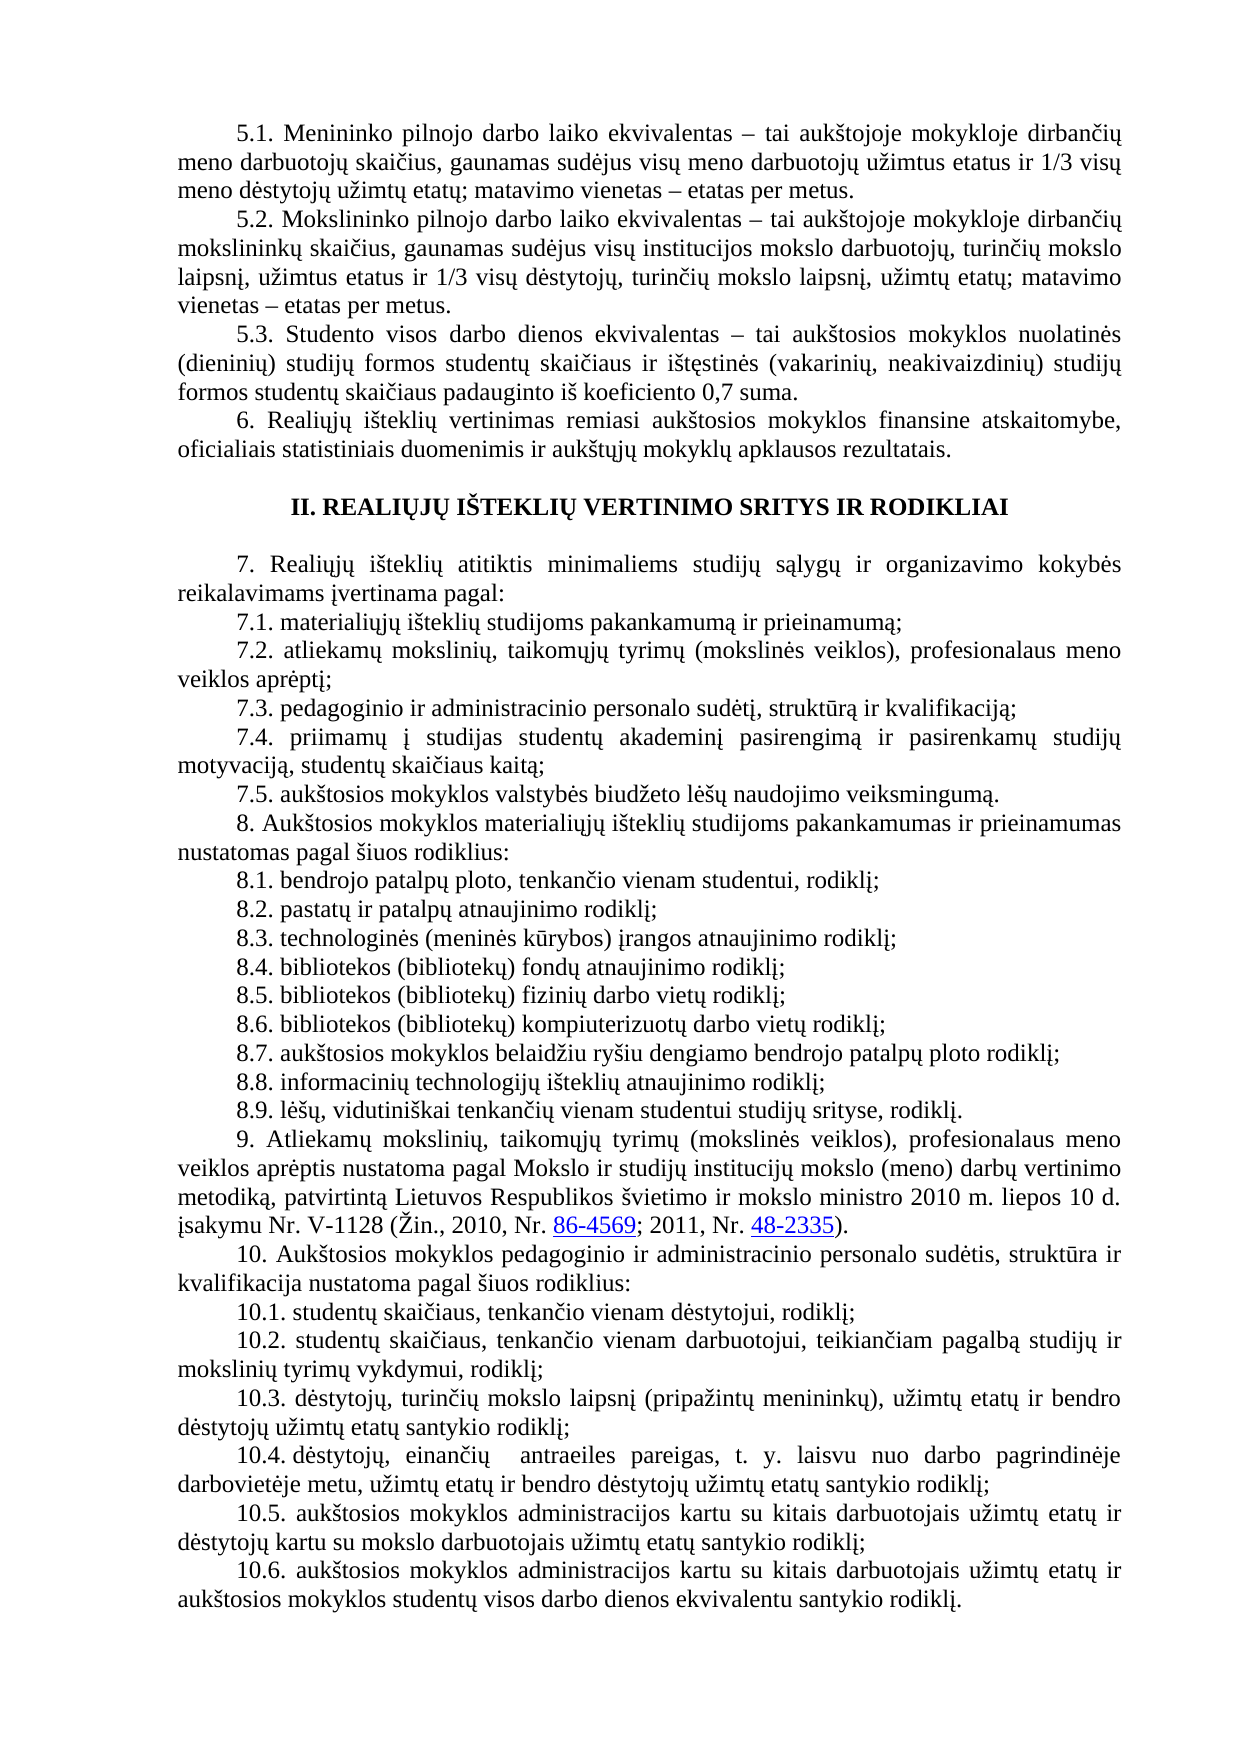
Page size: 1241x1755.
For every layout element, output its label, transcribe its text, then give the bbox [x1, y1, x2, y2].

text 7.2. atliekamų mokslinių, taikomųjų tyrimų (mokslinės veiklos), profesionalaus meno veiklos aprėptį; [177, 636, 1122, 693]
text 8.1. bendrojo patalpų ploto, tenkančio vienam studentui, rodiklį; [177, 866, 1122, 894]
text 8.9. lėšų, vidutiniškai tenkančių vienam studentui studijų srityse, rodiklį. [177, 1096, 1122, 1124]
text 10.1. studentų skaičiaus, tenkančio vienam dėstytojui, rodiklį; [177, 1297, 1122, 1326]
text 10.6. aukštosios mokyklos administracijos kartu su kitais darbuotojais užimtų etatų ir aukštosios mokyklos studentų visos darbo dienos ekvivalentu santykio rodiklį. [177, 1556, 1122, 1613]
text 5.3. Studento visos darbo dienos ekvivalentas – tai aukštosios mokyklos nuolatinės (dieninių) studijų formos studentų skaičiaus ir ištęstinės (vakarinių, neakivaizdinių) studijų formos studentų skaičiaus padauginto iš koeficiento 0,7 suma. [177, 319, 1122, 406]
text 7.4. priimamų į studijas studentų akademinį pasirengimą ir pasirenkamų studijų motyvaciją, studentų skaičiaus kaitą; [177, 722, 1122, 779]
text 8.8. informacinių technologijų išteklių atnaujinimo rodiklį; [177, 1067, 1122, 1096]
text 8.3. technologinės (meninės kūrybos) įrangos atnaujinimo rodiklį; [177, 923, 1122, 952]
text 10.4. dėstytojų, einančių antraeiles pareigas, t. y. laisvu nuo darbo pagrindinėje darbovietėje metu, užimtų etatų ir bendro dėstytojų užimtų etatų santykio rodiklį; [177, 1441, 1122, 1498]
text 10.5. aukštosios mokyklos administracijos kartu su kitais darbuotojais užimtų etatų ir dėstytojų kartu su mokslo darbuotojais užimtų etatų santykio rodiklį; [177, 1498, 1122, 1556]
text 9. Atliekamų mokslinių, taikomųjų tyrimų (mokslinės veiklos), profesionalaus meno veiklos aprėptis nustatoma pagal Mokslo ir studijų institucijų mokslo (meno) darbų vertinimo metodiką, patvirtintą Lietuvos Respublikos švietimo ir mokslo ministro 2010 m. liepos 10 d. įsakymu Nr. V-1128 (Žin., 2010, Nr. 86-4569; 2011, Nr. 48-2335). [177, 1124, 1122, 1239]
text 8.4. bibliotekos (bibliotekų) fondų atnaujinimo rodiklį; [177, 952, 1122, 981]
text 8. Aukštosios mokyklos materialiųjų išteklių studijoms pakankamumas ir prieinamumas nustatomas pagal šiuos rodiklius: [177, 808, 1122, 866]
text 10.3. dėstytojų, turinčių mokslo laipsnį (pripažintų menininkų), užimtų etatų ir bendro dėstytojų užimtų etatų santykio rodiklį; [177, 1383, 1122, 1441]
text 8.6. bibliotekos (bibliotekų) kompiuterizuotų darbo vietų rodiklį; [177, 1009, 1122, 1038]
text 7.1. materialiųjų išteklių studijoms pakankamumą ir prieinamumą; [177, 607, 1122, 636]
text 7. Realiųjų išteklių atitiktis minimaliems studijų sąlygų ir organizavimo kokybės reikalavimams įvertinama pagal: [177, 549, 1122, 607]
text 5.2. Mokslininko pilnojo darbo laiko ekvivalentas – tai aukštojoje mokykloje dirbančių mokslininkų skaičius, gaunamas sudėjus visų institucijos mokslo darbuotojų, turinčių mokslo laipsnį, užimtus etatus ir 1/3 visų dėstytojų, turinčių mokslo laipsnį, užimtų etatų; matavimo vienetas – etatas per metus. [177, 204, 1122, 319]
text 8.2. pastatų ir patalpų atnaujinimo rodiklį; [177, 894, 1122, 923]
text 10.2. studentų skaičiaus, tenkančio vienam darbuotojui, teikiančiam pagalbą studijų ir mokslinių tyrimų vykdymui, rodiklį; [177, 1326, 1122, 1383]
text 5.1. Menininko pilnojo darbo laiko ekvivalentas – tai aukštojoje mokykloje dirbančių meno darbuotojų skaičius, gaunamas sudėjus visų meno darbuotojų užimtus etatus ir 1/3 visų meno dėstytojų užimtų etatų; matavimo vienetas – etatas per metus. [177, 118, 1122, 204]
text 7.5. aukštosios mokyklos valstybės biudžeto lėšų naudojimo veiksmingumą. [177, 779, 1122, 808]
text 6. Realiųjų išteklių vertinimas remiasi aukštosios mokyklos finansine atskaitomybe, oficialiais statistiniais duomenimis ir aukštųjų mokyklų apklausos rezultatais. [177, 406, 1122, 463]
text 8.5. bibliotekos (bibliotekų) fizinių darbo vietų rodiklį; [177, 981, 1122, 1009]
text 8.7. aukštosios mokyklos belaidžiu ryšiu dengiamo bendrojo patalpų ploto rodiklį; [177, 1038, 1122, 1067]
text 10. Aukštosios mokyklos pedagoginio ir administracinio personalo sudėtis, struktūra ir kvalifikacija nustatoma pagal šiuos rodiklius: [177, 1239, 1122, 1297]
text II. REALIŲJŲ IŠTEKLIŲ VERTINIMO SRITYS IR RODIKLIAI [177, 492, 1122, 521]
text 7.3. pedagoginio ir administracinio personalo sudėtį, struktūrą ir kvalifikaciją; [177, 693, 1122, 722]
